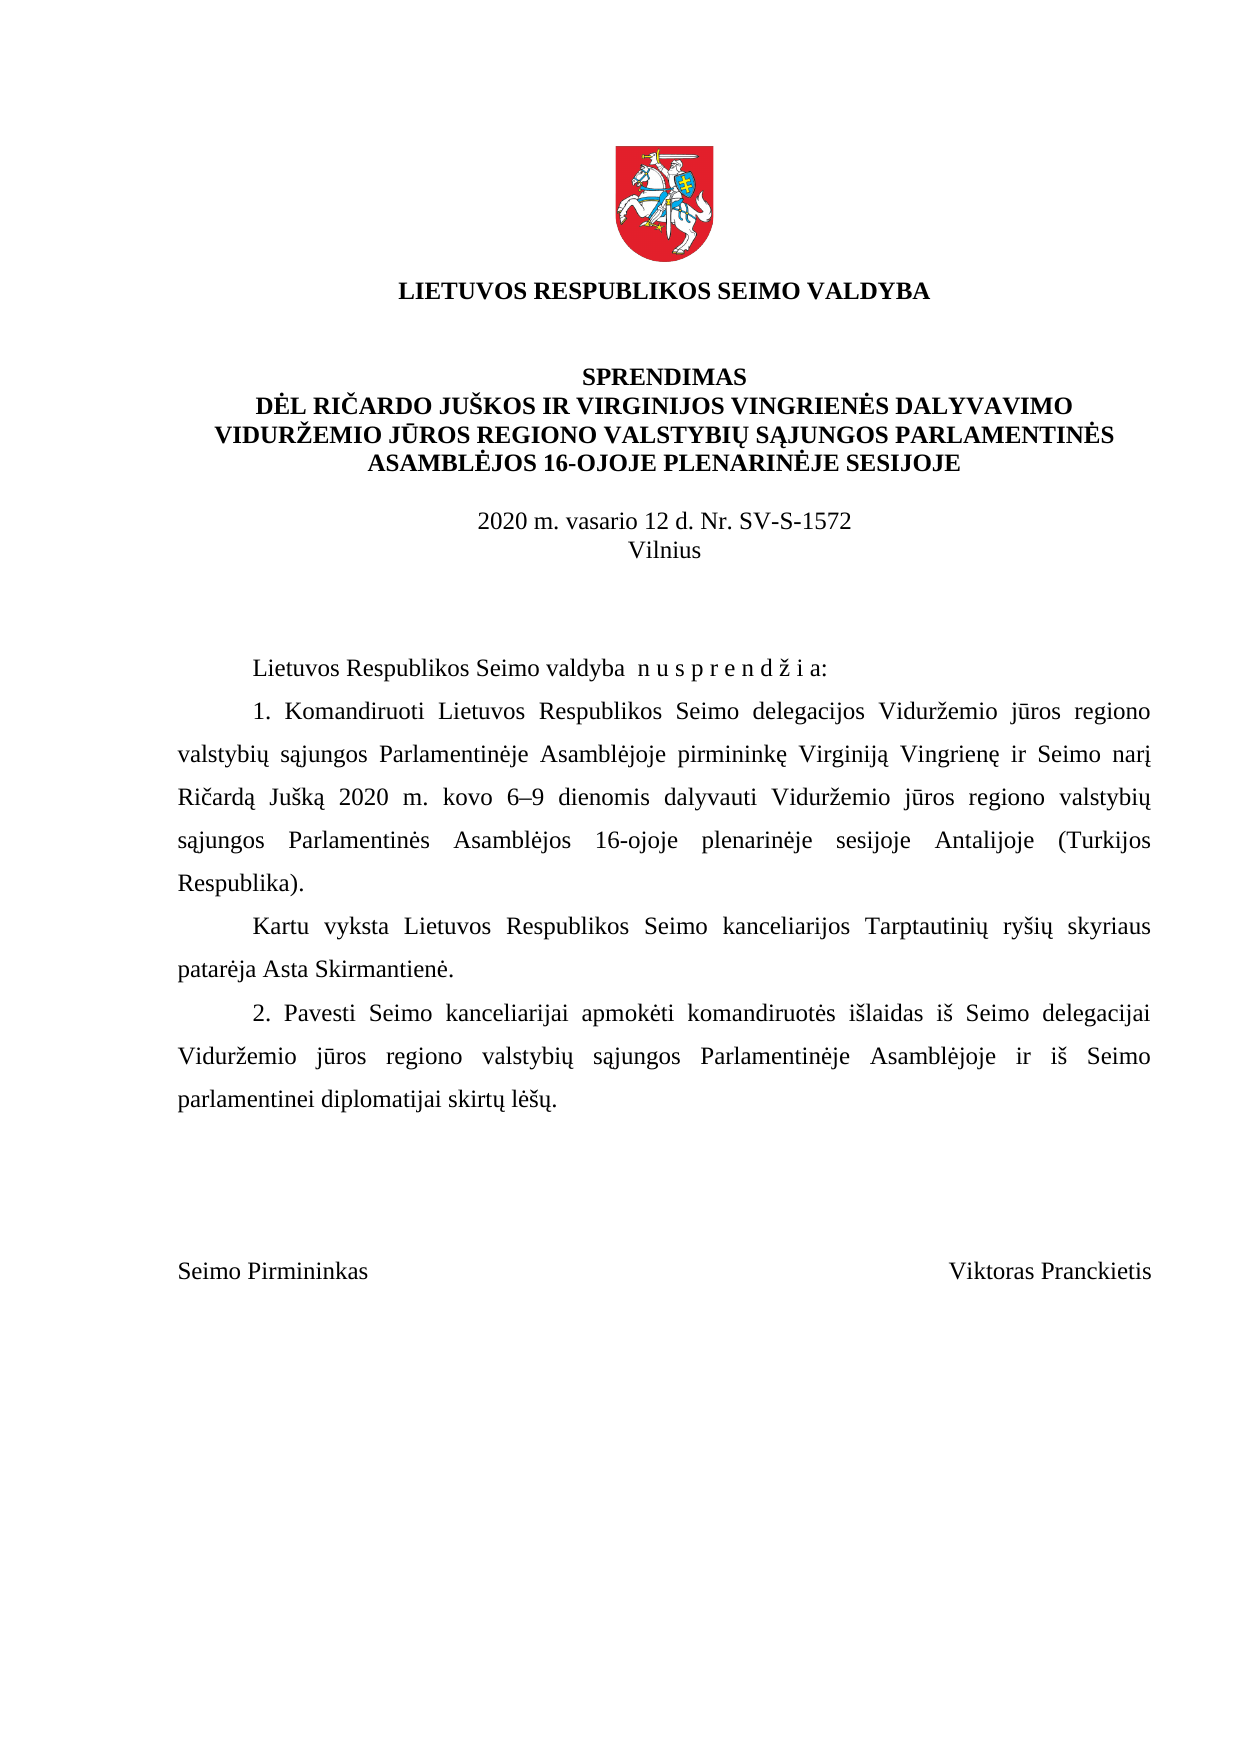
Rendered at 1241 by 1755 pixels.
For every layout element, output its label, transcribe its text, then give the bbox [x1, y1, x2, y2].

text LIETUVOS RESPUBLIKOS SEIMO VALDYBA [177, 276, 1152, 305]
text Vilnius [177, 535, 1152, 563]
text 2020 m. vasario 12 d. Nr. SV-S-1572 [177, 506, 1152, 535]
text Lietuvos Respublikos Seimo valdyba n u s p r e n d ž i a: [177, 653, 1152, 681]
text DĖL RIČARDO JUŠKOS IR VIRGINIJOS VINGRIENĖS DALYVAVIMO VIDURŽEMIO JŪROS REGIONO VALSTYBIŲ SĄJUNGOS PARLAMENTINĖS ASAMBLĖJOS 16-OJOJE PLENARINĖJE SESIJOJE [177, 391, 1152, 477]
text 2. Pavesti Seimo kanceliarijai apmokėti komandiruotės išlaidas iš Seimo delegacijai Viduržemio jūros regiono valstybių sąjungos Parlamentinėje Asamblėjoje ir iš Seimo parlamentinei diplomatijai skirtų lėšų. [177, 998, 1152, 1113]
text 1. Komandiruoti Lietuvos Respublikos Seimo delegacijos Viduržemio jūros regiono valstybių sąjungos Parlamentinėje Asamblėjoje pirmininkę Virginiją Vingrienę ir Seimo narį Ričardą Jušką 2020 m. kovo 6–9 dienomis dalyvauti Viduržemio jūros regiono valstybių sąjungos Parlamentinės Asamblėjos 16-ojoje plenarinėje sesijoje Antalijoje (Turkijos Respublika). [177, 696, 1152, 897]
text Seimo Pirmininkas Viktoras Pranckietis [177, 1256, 1152, 1285]
text Kartu vyksta Lietuvos Respublikos Seimo kanceliarijos Tarptautinių ryšių skyriaus patarėja Asta Skirmantienė. [177, 911, 1152, 983]
text SPRENDIMAS [177, 362, 1152, 391]
